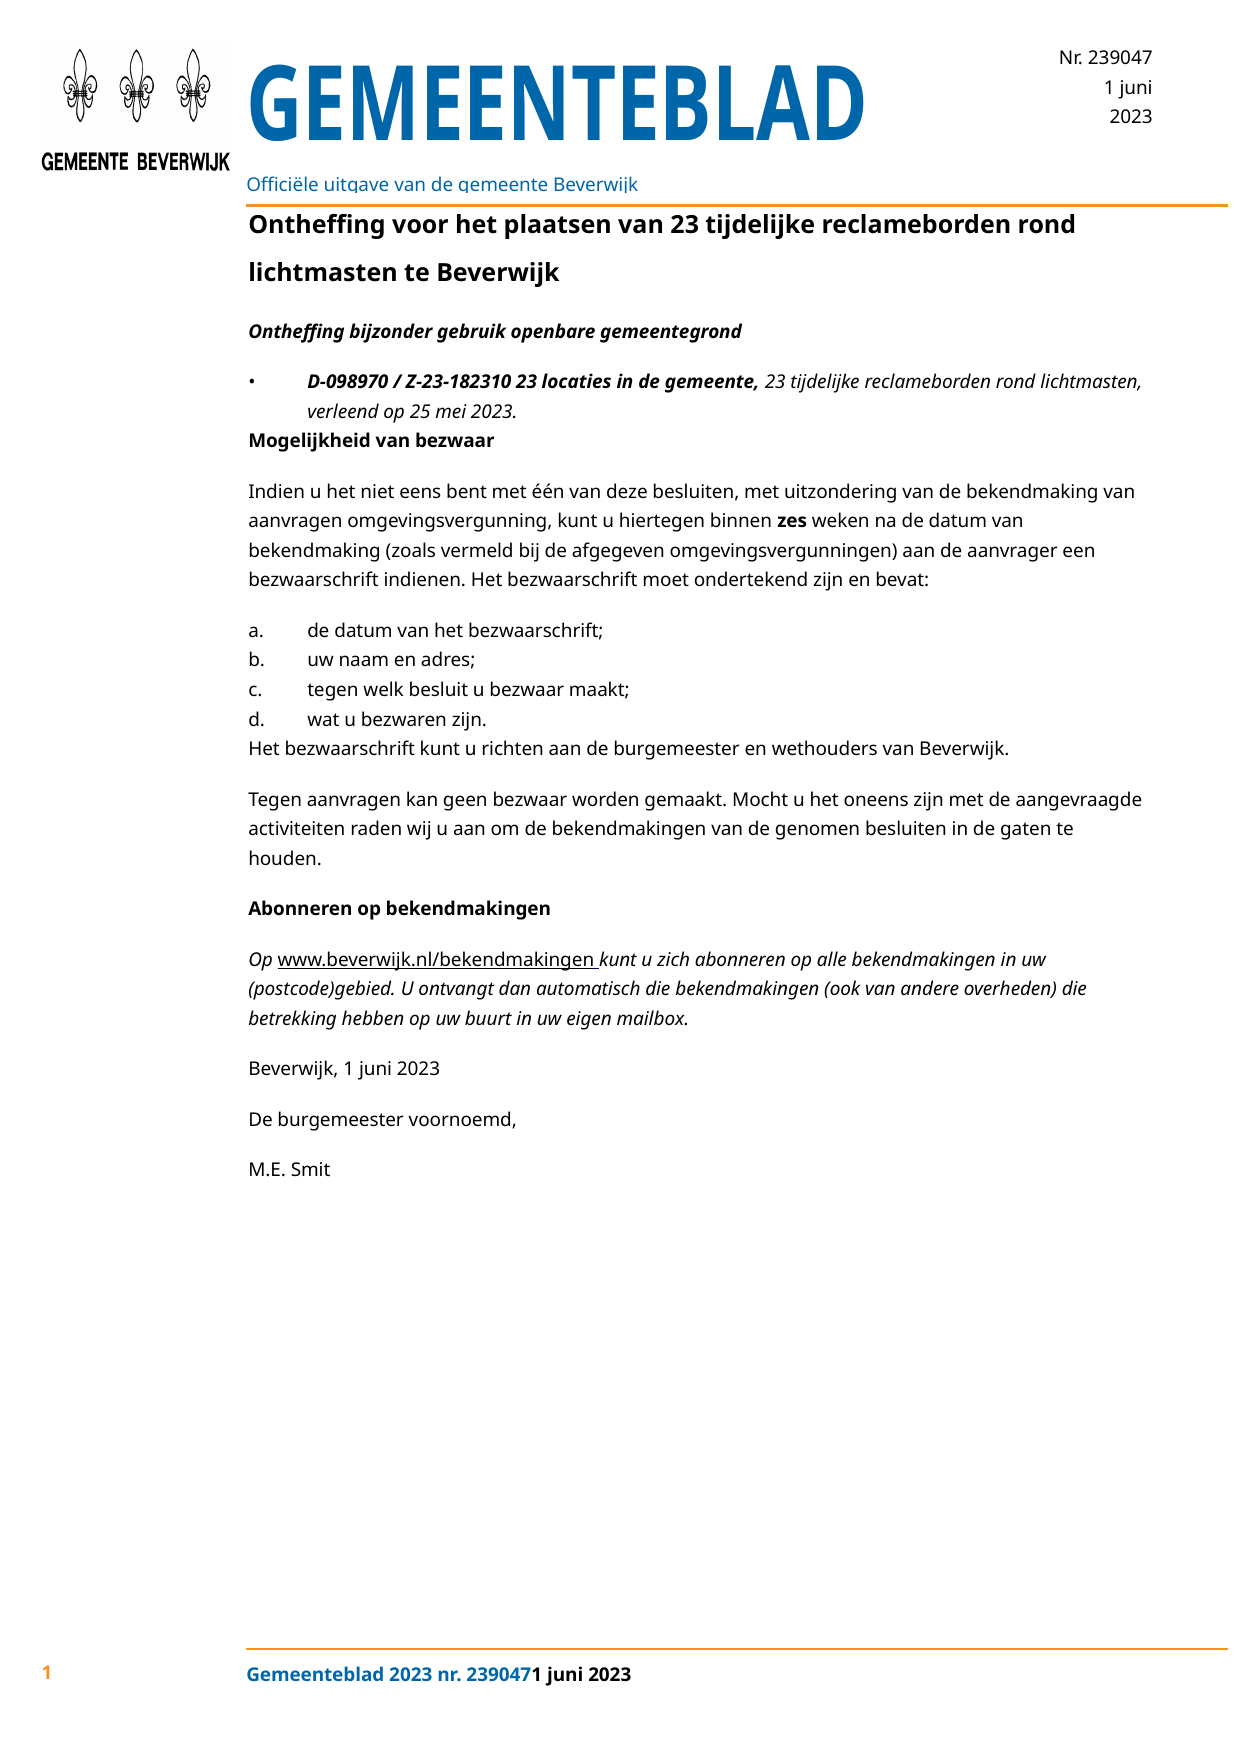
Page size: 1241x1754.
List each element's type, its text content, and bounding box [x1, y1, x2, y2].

list D-098970 / Z-23-182310 23 locaties in de gemeente, 23 tijdelijke reclameborden rond lichtmasten, verleend op 25 mei 2023. [248, 368, 1152, 424]
text Het bezwaarschrift kunt u richten aan de burgemeester en wethouders van Beverwijk. [248, 735, 1152, 761]
text Tegen aanvragen kan geen bezwaar worden gemaakt. Mocht u het oneens zijn met de aangevraagde activiteiten raden wij u aan om de bekendmakingen van de genomen besluiten in de gaten te houden. [248, 786, 1152, 871]
text Beverwijk, 1 juni 2023 [248, 1055, 1152, 1081]
text Ontheffing bijzonder gebruik openbare gemeentegrond [248, 318, 1152, 344]
list tegen welk besluit u bezwaar maakt; [248, 676, 1152, 702]
list wat u bezwaren zijn. [248, 706, 1152, 732]
text Ontheffing voor het plaatsen van 23 tijdelijke reclameborden rond lichtmasten te Beverwijk [248, 207, 1152, 288]
list uw naam en adres; [248, 647, 1152, 672]
text Abonneren op bekendmakingen [248, 895, 1152, 921]
picture [41, 47, 231, 172]
text Mogelijkheid van bezwaar [248, 427, 1152, 453]
list de datum van het bezwaarschrift; [248, 617, 1152, 643]
text M.E. Smit [248, 1156, 1152, 1182]
text Indien u het niet eens bent met één van deze besluiten, met uitzondering van de bekendmaking van aanvragen omgevingsvergunning, kunt u hiertegen binnen zes weken na de datum van bekendmaking (zoals vermeld bij de afgegeven omgevingsvergunningen) aan de aanvrager een bezwaarschrift indienen. Het bezwaarschrift moet ondertekend zijn en bevat: [248, 478, 1152, 592]
text Op www.beverwijk.nl/bekendmakingen kunt u zich abonneren op alle bekendmakingen in uw (postcode)gebied. U ontvangt dan automatisch die bekendmakingen (ook van andere overheden) die betrekking hebben op uw buurt in uw eigen mailbox. [248, 946, 1152, 1031]
text De burgemeester voornoemd, [248, 1106, 1152, 1132]
